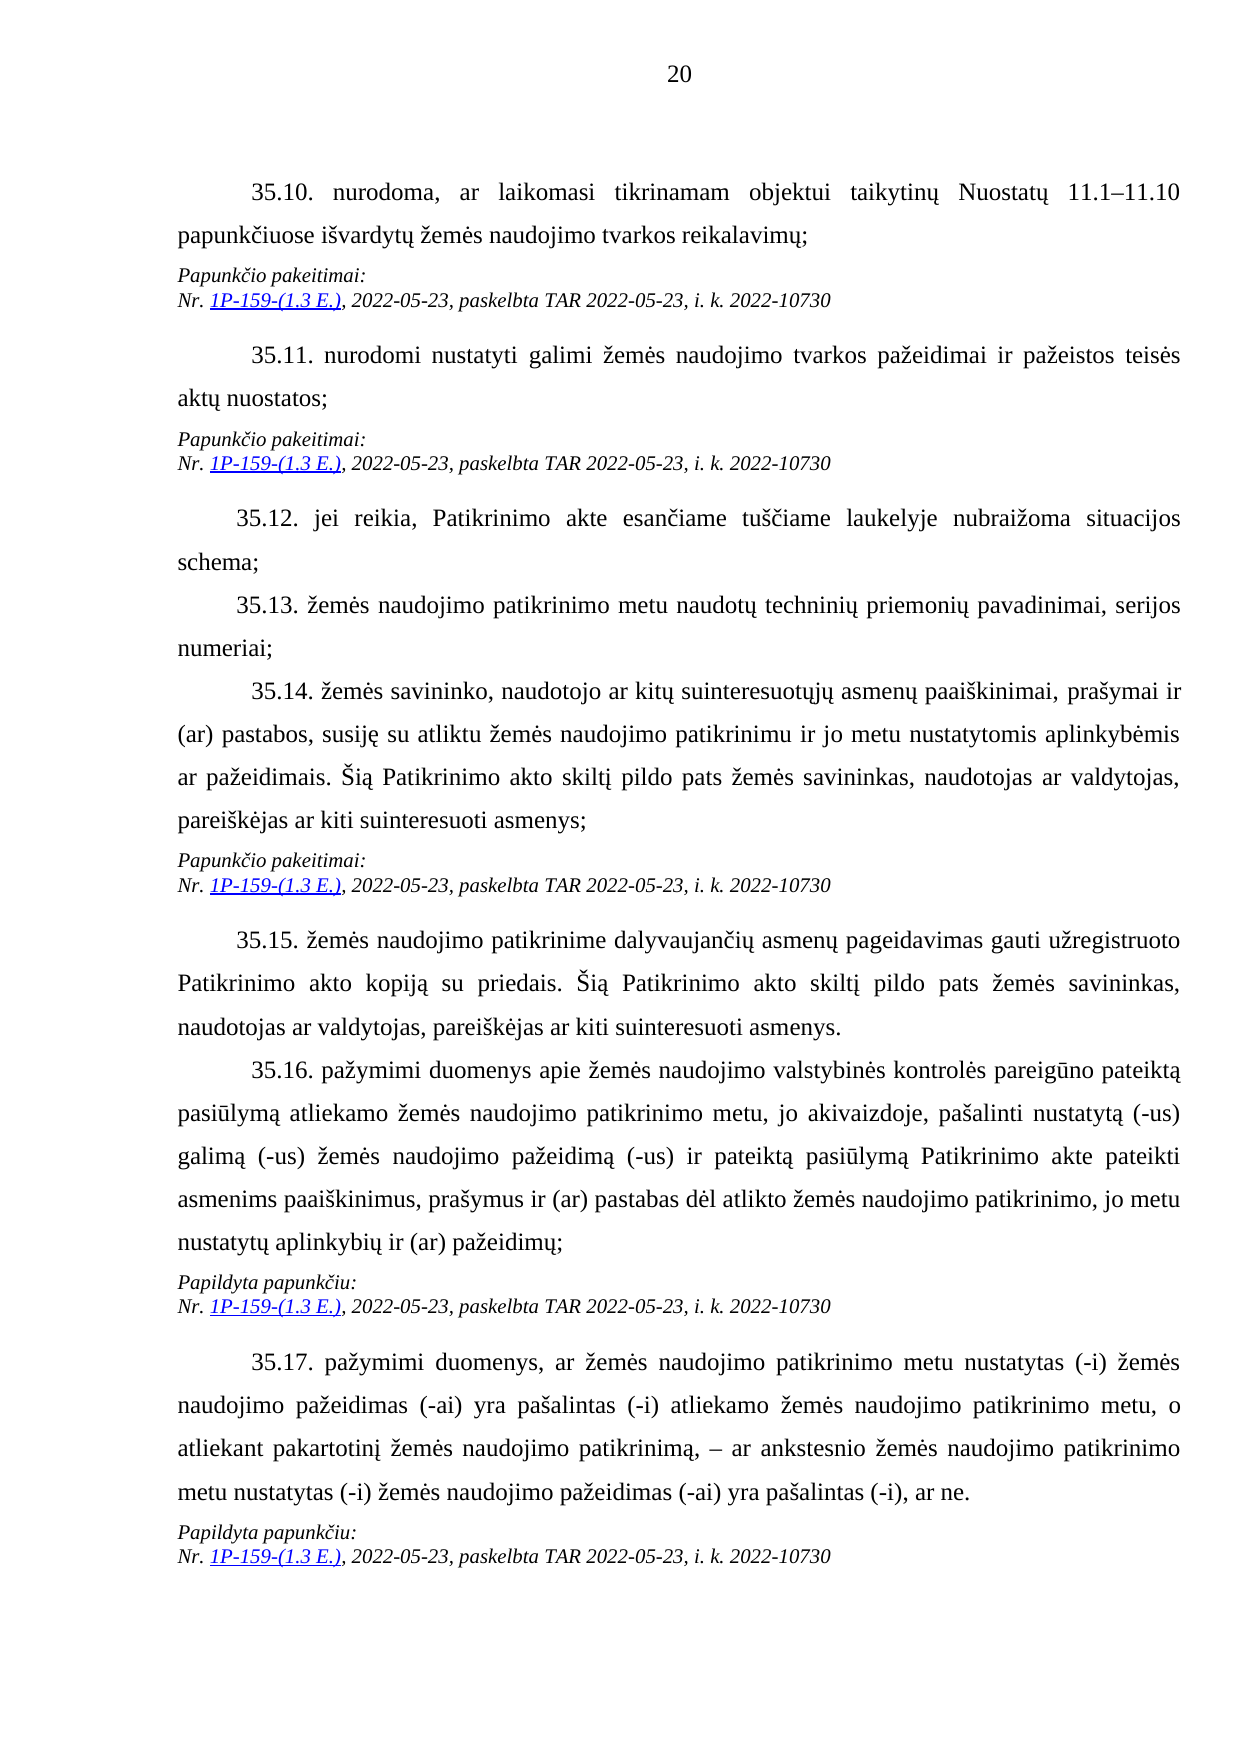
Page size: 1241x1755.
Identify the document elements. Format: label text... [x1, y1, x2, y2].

text Nr. 1P-159-(1.3 E.), 2022-05-23, paskelbta TAR 2022-05-23, i. k. 2022-10730 [177, 287, 1181, 312]
text 35.13. žemės naudojimo patikrinimo metu naudotų techninių priemonių pavadinimai, serijos numeriai; [177, 590, 1181, 662]
text 35.12. jei reikia, Patikrinimo akte esančiame tuščiame laukelyje nubraižoma situacijos schema; [177, 503, 1181, 575]
text Nr. 1P-159-(1.3 E.), 2022-05-23, paskelbta TAR 2022-05-23, i. k. 2022-10730 [177, 1294, 1181, 1318]
text Papildyta papunkčiu: [177, 1520, 1181, 1544]
text Papildyta papunkčiu: [177, 1270, 1181, 1294]
text 35.10. nurodoma, ar laikomasi tikrinamam objektui taikytinų Nuostatų 11.1–11.10 papunkčiuose išvardytų žemės naudojimo tvarkos reikalavimų; [177, 177, 1181, 249]
text Papunkčio pakeitimai: [177, 427, 1181, 451]
text Nr. 1P-159-(1.3 E.), 2022-05-23, paskelbta TAR 2022-05-23, i. k. 2022-10730 [177, 872, 1181, 897]
text Papunkčio pakeitimai: [177, 263, 1181, 287]
text 35.15. žemės naudojimo patikrinime dalyvaujančių asmenų pageidavimas gauti užregistruoto Patikrinimo akto kopiją su priedais. Šią Patikrinimo akto skiltį pildo pats žemės savininkas, naudotojas ar valdytojas, pareiškėjas ar kiti suinteresuoti asmenys. [177, 925, 1181, 1040]
text 35.14. žemės savininko, naudotojo ar kitų suinteresuotųjų asmenų paaiškinimai, prašymai ir (ar) pastabos, susiję su atliktu žemės naudojimo patikrinimu ir jo metu nustatytomis aplinkybėmis ar pažeidimais. Šią Patikrinimo akto skiltį pildo pats žemės savininkas, naudotojas ar valdytojas, pareiškėjas ar kiti suinteresuoti asmenys; [177, 676, 1181, 834]
text Nr. 1P-159-(1.3 E.), 2022-05-23, paskelbta TAR 2022-05-23, i. k. 2022-10730 [177, 451, 1181, 475]
text 35.11. nurodomi nustatyti galimi žemės naudojimo tvarkos pažeidimai ir pažeistos teisės aktų nuostatos; [177, 340, 1181, 412]
text Papunkčio pakeitimai: [177, 848, 1181, 872]
text 35.17. pažymimi duomenys, ar žemės naudojimo patikrinimo metu nustatytas (-i) žemės naudojimo pažeidimas (-ai) yra pašalintas (-i) atliekamo žemės naudojimo patikrinimo metu, o atliekant pakartotinį žemės naudojimo patikrinimą, – ar ankstesnio žemės naudojimo patikrinimo metu nustatytas (-i) žemės naudojimo pažeidimas (-ai) yra pašalintas (-i), ar ne. [177, 1347, 1181, 1505]
text Nr. 1P-159-(1.3 E.), 2022-05-23, paskelbta TAR 2022-05-23, i. k. 2022-10730 [177, 1544, 1181, 1568]
text 35.16. pažymimi duomenys apie žemės naudojimo valstybinės kontrolės pareigūno pateiktą pasiūlymą atliekamo žemės naudojimo patikrinimo metu, jo akivaizdoje, pašalinti nustatytą (-us) galimą (-us) žemės naudojimo pažeidimą (-us) ir pateiktą pasiūlymą Patikrinimo akte pateikti asmenims paaiškinimus, prašymus ir (ar) pastabas dėl atlikto žemės naudojimo patikrinimo, jo metu nustatytų aplinkybių ir (ar) pažeidimų; [177, 1055, 1181, 1256]
